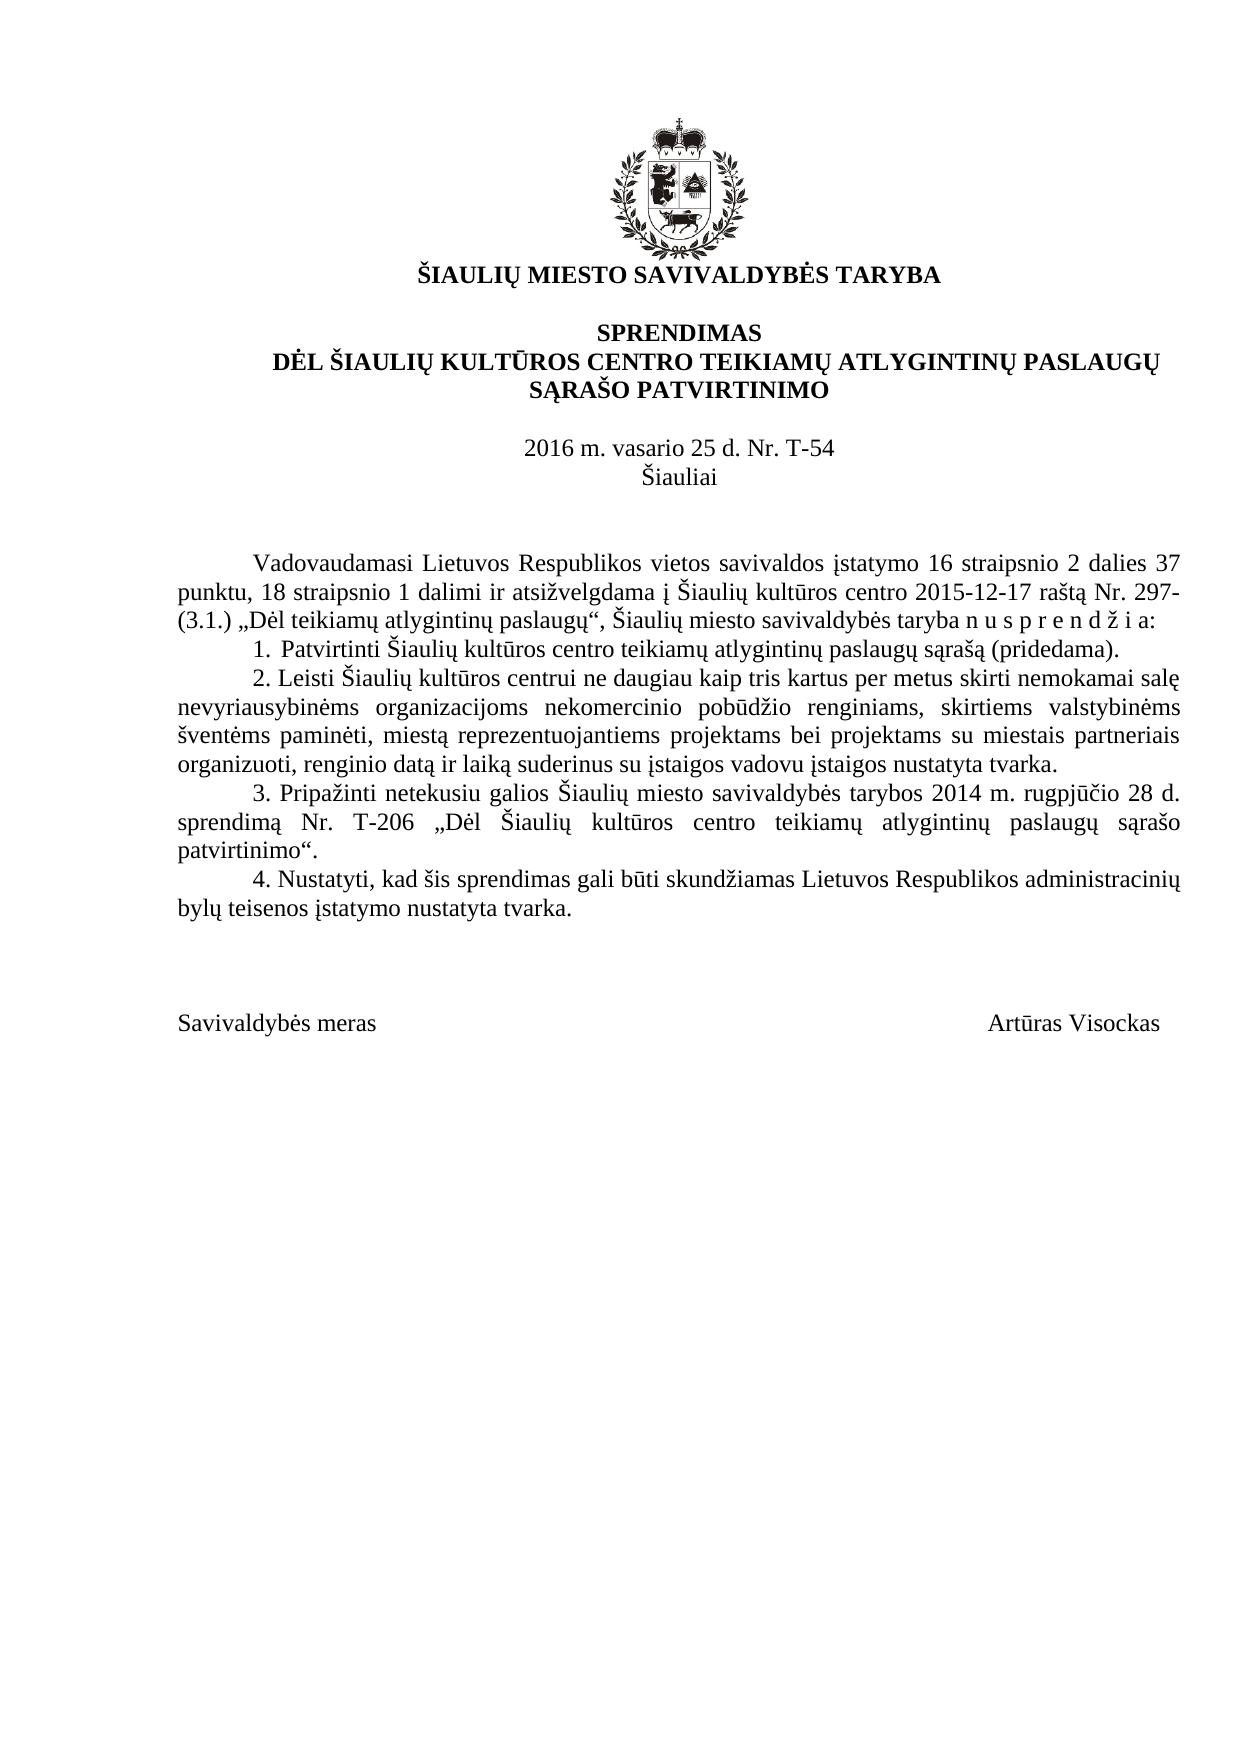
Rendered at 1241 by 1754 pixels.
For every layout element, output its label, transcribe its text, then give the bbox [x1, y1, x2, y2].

text DĖL ŠIAULIŲ KULTŪROS CENTRO TEIKIAMŲ ATLYGINTINŲ PASLAUGŲ SĄRAŠO PATVIRTINIMO [177, 347, 1181, 404]
text SPRENDIMAS [177, 318, 1181, 347]
text 4. Nustatyti, kad šis sprendimas gali būti skundžiamas Lietuvos Respublikos administracinių bylų teisenos įstatymo nustatyta tvarka. [177, 864, 1181, 922]
text Šiauliai [177, 462, 1181, 490]
text 2. Leisti Šiaulių kultūros centrui ne daugiau kaip tris kartus per metus skirti nemokamai salę nevyriausybinėms organizacijoms nekomercinio pobūdžio renginiams, skirtiems valstybinėms šventėms paminėti, miestą reprezentuojantiems projektams bei projektams su miestais partneriais organizuoti, renginio datą ir laiką suderinus su įstaigos vadovu įstaigos nustatyta tvarka. [177, 663, 1181, 778]
text Savivaldybės meras Artūras Visockas [177, 1008, 1181, 1037]
text 1. Patvirtinti Šiaulių kultūros centro teikiamų atlygintinų paslaugų sąrašą (pridedama). [252, 634, 1181, 663]
text 3. Pripažinti netekusiu galios Šiaulių miesto savivaldybės tarybos 2014 m. rugpjūčio 28 d. sprendimą Nr. T-206 „Dėl Šiaulių kultūros centro teikiamų atlygintinų paslaugų sąrašo patvirtinimo“. [177, 778, 1181, 864]
text 2016 m. vasario 25 d. Nr. T-54 [177, 433, 1181, 462]
text Vadovaudamasi Lietuvos Respublikos vietos savivaldos įstatymo 16 straipsnio 2 dalies 37 punktu, 18 straipsnio 1 dalimi ir atsižvelgdama į Šiaulių kultūros centro 2015-12-17 raštą Nr. 297-(3.1.) „Dėl teikiamų atlygintinų paslaugų“, Šiaulių miesto savivaldybės taryba n u s p r e n d ž i a: [177, 548, 1181, 634]
text ŠIAULIŲ MIESTO SAVIVALDYBĖS TARYBA [177, 260, 1181, 289]
